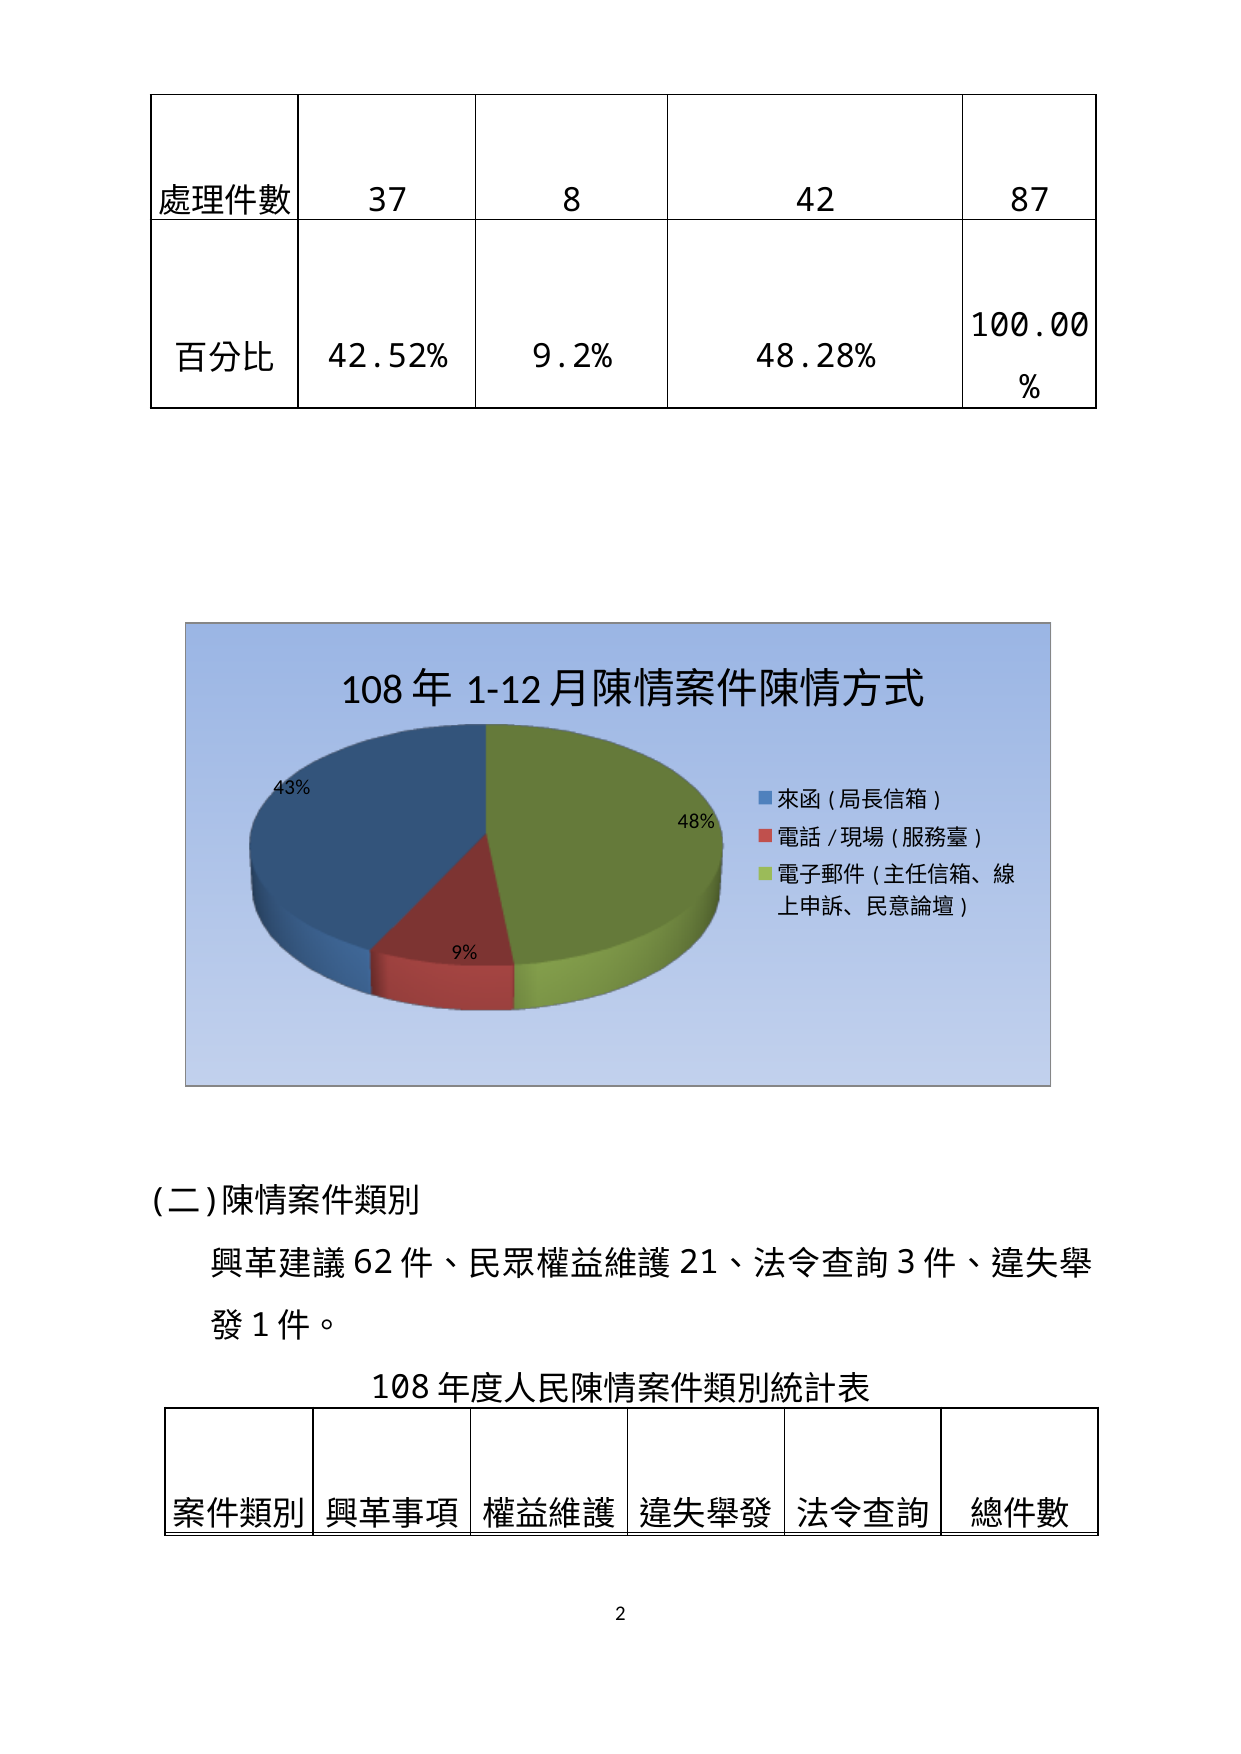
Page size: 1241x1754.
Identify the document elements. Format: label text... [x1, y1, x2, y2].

table_header 法令查詢 [785, 1409, 940, 1532]
table_cell 48.28% [668, 220, 962, 407]
table_header 案件類別 [166, 1409, 312, 1532]
table_cell 37 [299, 95, 475, 219]
table_header 總件數 [942, 1409, 1097, 1532]
table_cell 42.52% [299, 220, 475, 407]
table_header 興革事項 [314, 1409, 470, 1532]
table_cell 8 [476, 95, 667, 219]
text 108年度人民陳情案件類別統計表 [148, 1344, 1092, 1407]
table_cell 87 [963, 95, 1095, 219]
table_cell 42 [668, 95, 962, 219]
table_cell 100.00% [963, 220, 1095, 407]
text 興革建議62件、民眾權益維護21、法令查詢3件、違失舉發1件。 [210, 1219, 1092, 1344]
table_cell 處理件數 [152, 95, 297, 219]
table_cell 百分比 [152, 220, 297, 407]
table_header 權益維護 [471, 1409, 627, 1532]
text (二)陳情案件類別 [148, 1157, 1092, 1219]
table_cell 9.2% [476, 220, 667, 407]
table_header 違失舉發 [628, 1409, 784, 1532]
